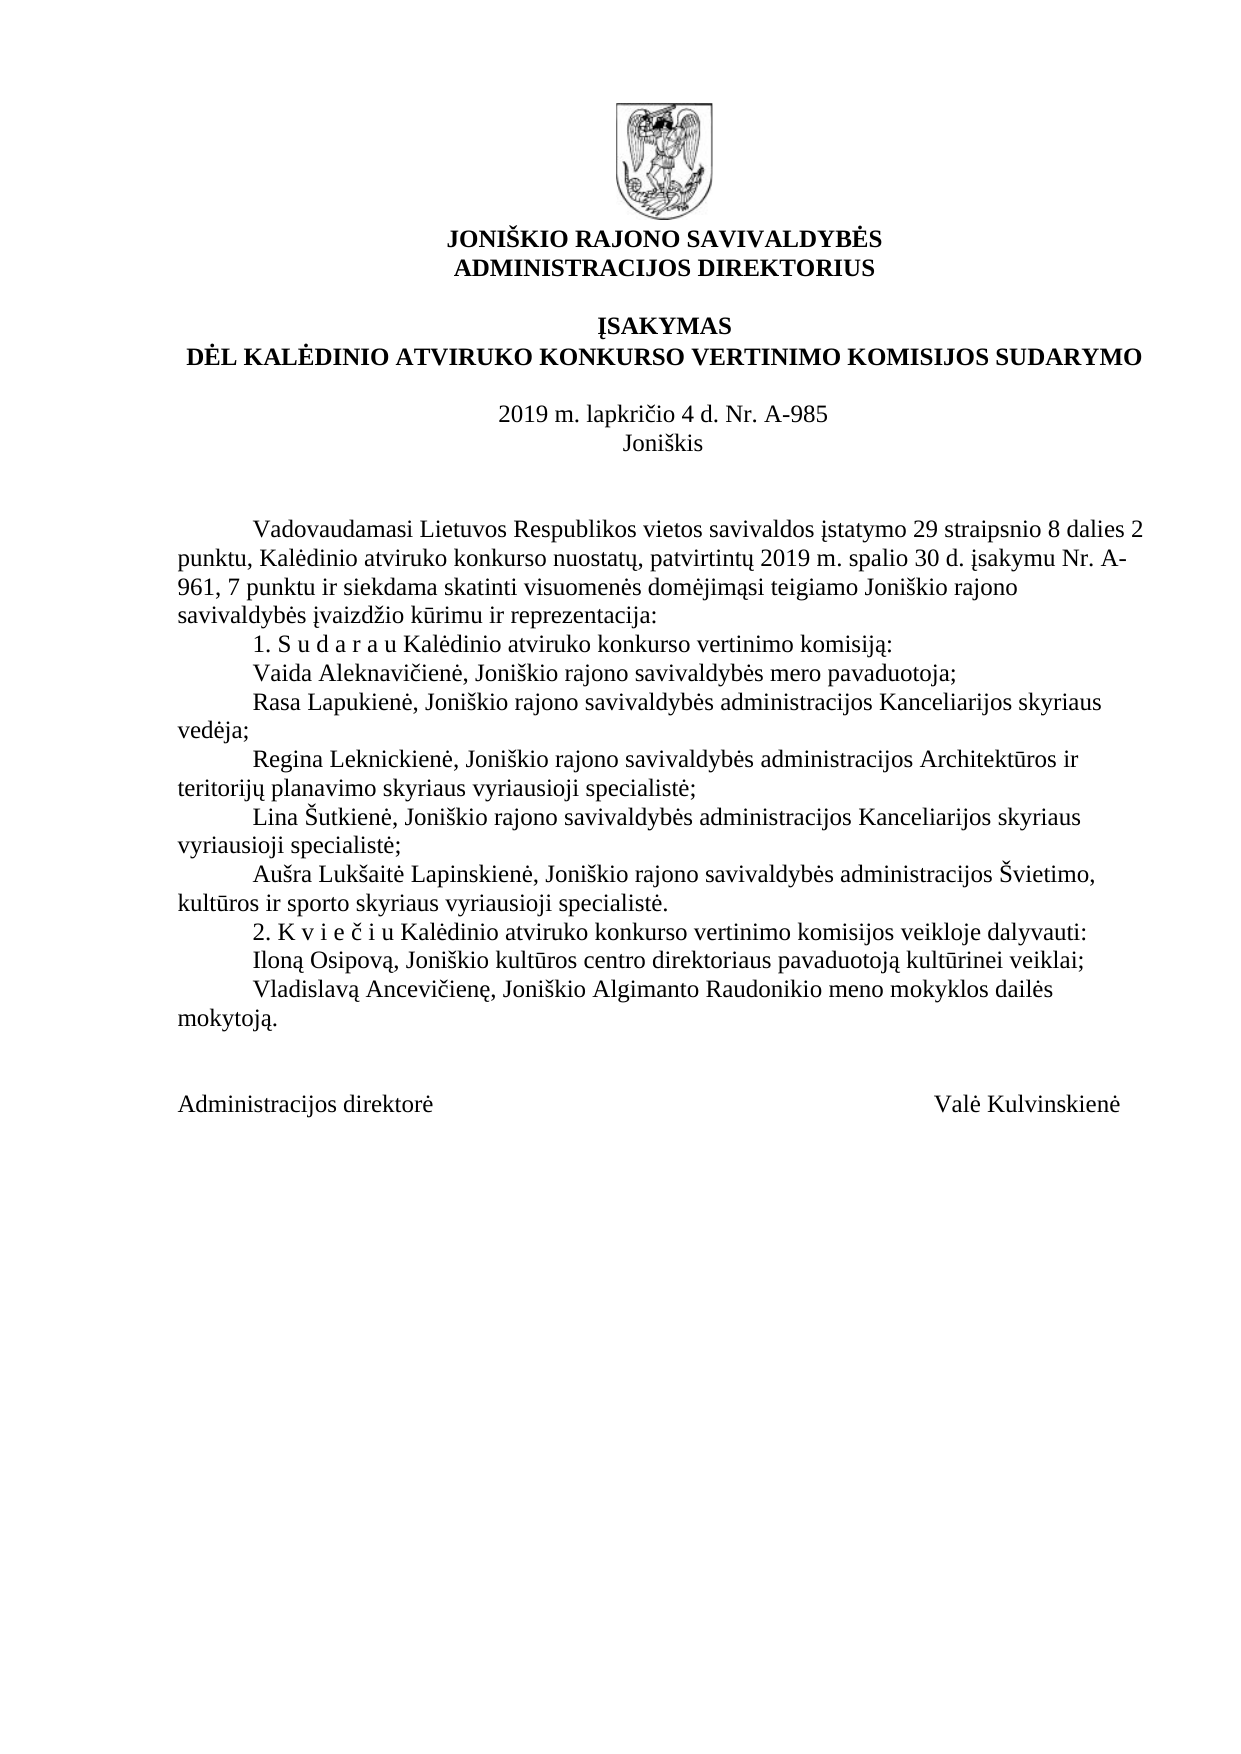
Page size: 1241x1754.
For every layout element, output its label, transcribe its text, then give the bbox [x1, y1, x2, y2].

text Rasa Lapukienė, Joniškio rajono savivaldybės administracijos Kanceliarijos skyriaus vedėja; [177, 687, 1152, 744]
text 2019 m. lapkričio 4 d. Nr. A-985 [174, 399, 1152, 428]
text 1. S u d a r a u Kalėdinio atviruko konkurso vertinimo komisiją: [177, 629, 1152, 658]
text Joniškis [174, 428, 1152, 457]
text Regina Leknickienė, Joniškio rajono savivaldybės administracijos Architektūros ir teritorijų planavimo skyriaus vyriausioji specialistė; [177, 744, 1152, 802]
text 2. K v i e č i u Kalėdinio atviruko konkurso vertinimo komisijos veikloje dalyvauti: [177, 917, 1152, 946]
text Vladislavą Ancevičienę, Joniškio Algimanto Raudonikio meno mokyklos dailės mokytoją. [177, 974, 1152, 1032]
text DĖL Kalėdinio atviruko konkurso vertinimo komisijos sudarymo [177, 342, 1152, 371]
text Lina Šutkienė, Joniškio rajono savivaldybės administracijos Kanceliarijos skyriaus vyriausioji specialistė; [177, 802, 1152, 859]
text Vaida Aleknavičienė, Joniškio rajono savivaldybės mero pavaduotoja; [252, 658, 1152, 687]
text Iloną Osipovą, Joniškio kultūros centro direktoriaus pavaduotoją kultūrinei veiklai; [177, 946, 1152, 974]
text Vadovaudamasi Lietuvos Respublikos vietos savivaldos įstatymo 29 straipsnio 8 dalies 2 punktu, Kalėdinio atviruko konkurso nuostatų, patvirtintų 2019 m. spalio 30 d. įsakymu Nr. A-961, 7 punktu ir siekdama skatinti visuomenės domėjimąsi teigiamo Joniškio rajono savivaldybės įvaizdžio kūrimu ir reprezentacija: [177, 514, 1152, 629]
text Aušra Lukšaitė Lapinskienė, Joniškio rajono savivaldybės administracijos Švietimo, kultūros ir sporto skyriaus vyriausioji specialistė. [177, 859, 1152, 917]
text Administracijos direktorė Valė Kulvinskienė [177, 1089, 1152, 1118]
